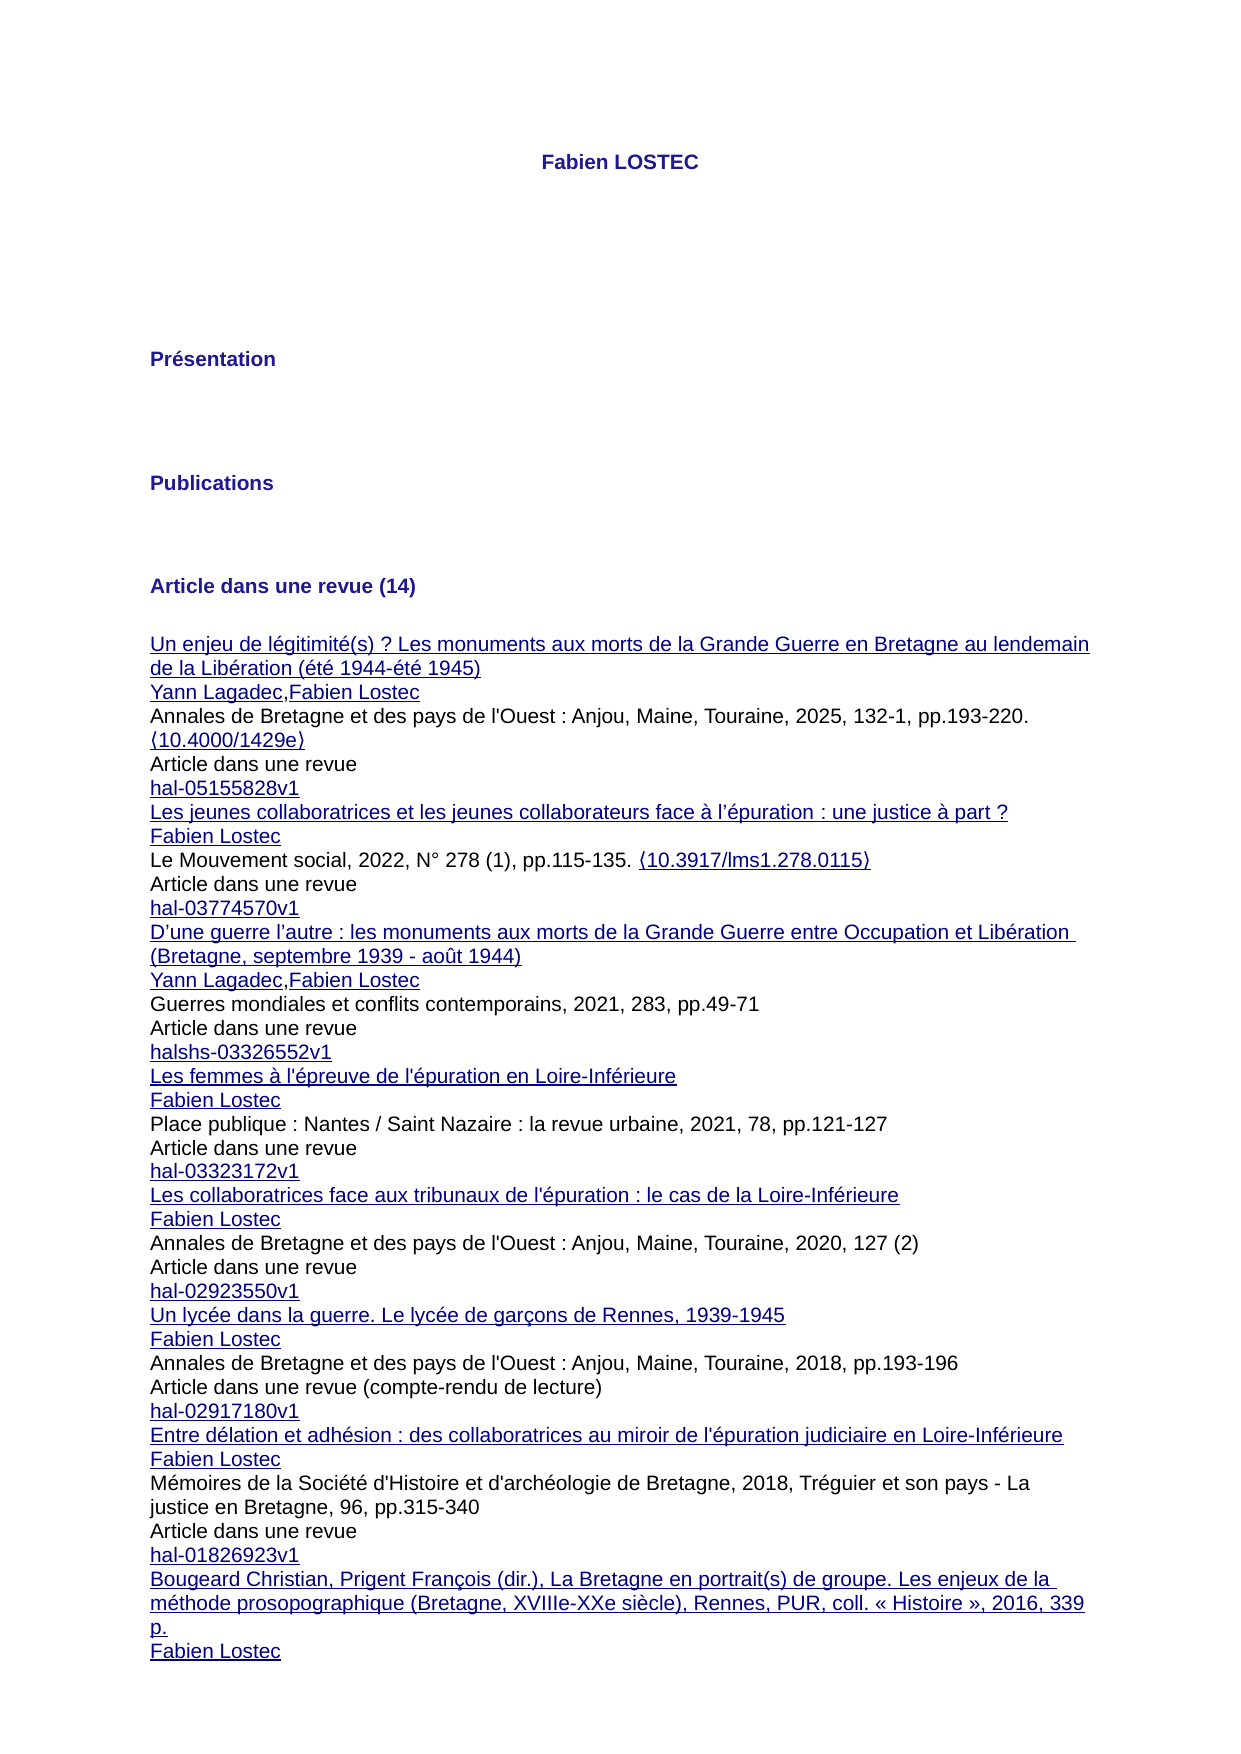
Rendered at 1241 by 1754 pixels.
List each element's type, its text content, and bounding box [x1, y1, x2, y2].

table_header Un enjeu de légitimité(s) ? Les monuments aux morts de la Grande Guerre en Bretagne au lendemain [150, 632, 1090, 653]
table_cell Les femmes à l'épreuve de l'épuration en Loire-Inférieure Fabien Lostec Place publique : Nantes / Saint Nazaire : la revue urbaine, 2021, 78, pp.121-127 Article dans une revue hal-03323172v1 [150, 1064, 1090, 1183]
table_cell Un lycée dans la guerre. Le lycée de garçons de Rennes, 1939-1945 Fabien Lostec Annales de Bretagne et des pays de l'Ouest : Anjou, Maine, Touraine, 2018, pp.193-196 Article dans une revue (compte-rendu de lecture) hal-02917180v1 [150, 1303, 1090, 1423]
subtitle Présentation [150, 347, 1090, 371]
table_cell Les collaboratrices face aux tribunaux de l'épuration : le cas de la Loire-Inférieure Fabien Lostec Annales de Bretagne et des pays de l'Ouest : Anjou, Maine, Touraine, 2020, 127 (2) Article dans une revue hal-02923550v1 [150, 1183, 1090, 1303]
table_header de la Libération (été 1944-été 1945) Yann Lagadec,Fabien Lostec Annales de Bretagne et des pays de l'Ouest : Anjou, Maine, Touraine, 2025, 132-1, pp.193-220. ⟨10.4000/1429e⟩ Article dans une revue hal-05155828v1 [150, 654, 1090, 800]
subtitle Article dans une revue (14) [150, 574, 1090, 598]
table_cell D’une guerre l’autre : les monuments aux morts de la Grande Guerre entre Occupation et Libération (Bretagne, septembre 1939 - août 1944) Yann Lagadec,Fabien Lostec Guerres mondiales et conflits contemporains, 2021, 283, pp.49-71 Article dans une revue halshs-03326552v1 [150, 920, 1090, 1063]
table_cell Entre délation et adhésion : des collaboratrices au miroir de l'épuration judiciaire en Loire-Inférieure Fabien Lostec Mémoires de la Société d'Histoire et d'archéologie de Bretagne, 2018, Tréguier et son pays - La justice en Bretagne, 96, pp.315-340 Article dans une revue hal-01826923v1 [150, 1423, 1090, 1567]
subtitle Fabien LOSTEC [150, 150, 1090, 174]
subtitle Publications [150, 471, 1090, 495]
table_cell Bougeard Christian, Prigent François (dir.), La Bretagne en portrait(s) de groupe. Les enjeux de la méthode prosopographique (Bretagne, XVIIIe-XXe siècle), Rennes, PUR, coll. « Histoire », 2016, 339 p. Fabien Lostec [150, 1567, 1090, 1662]
table_cell Les jeunes collaboratrices et les jeunes collaborateurs face à l’épuration : une justice à part ? Fabien Lostec Le Mouvement social, 2022, N° 278 (1), pp.115-135. ⟨10.3917/lms1.278.0115⟩ Article dans une revue hal-03774570v1 [150, 800, 1090, 920]
